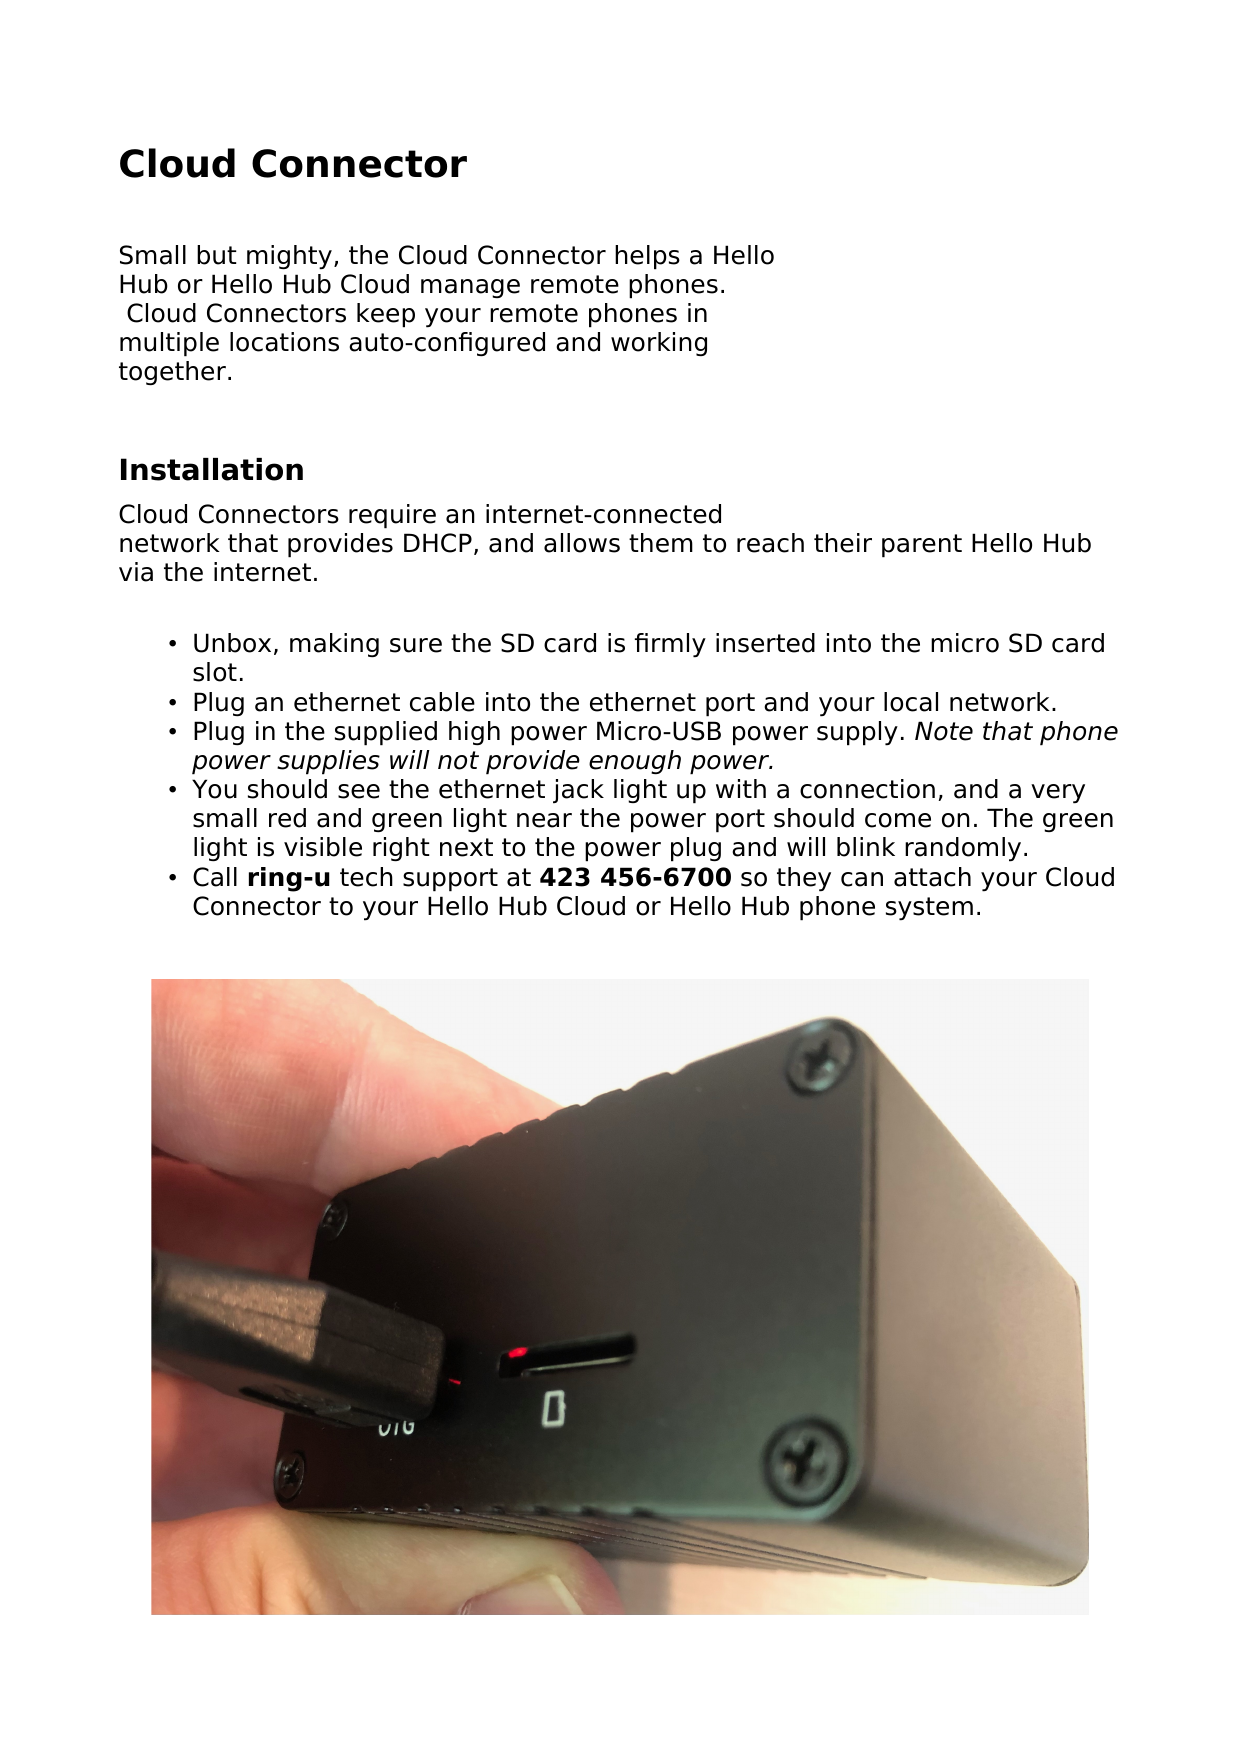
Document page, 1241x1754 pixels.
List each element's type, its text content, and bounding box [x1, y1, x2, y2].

subtitle Installation [118, 453, 1122, 487]
subtitle Cloud Connector [118, 143, 1122, 187]
list Unbox, making sure the SD card is firmly inserted into the micro SD card slot. [177, 629, 1122, 688]
list Plug in the supplied high power Micro-USB power supply. Note that phone power supplies will not provide enough power. [177, 717, 1122, 775]
text Cloud Connectors require an internet-connected network that provides DHCP, and allows them to reach their parent Hello Hub via the internet. [118, 500, 1122, 587]
list Plug an ethernet cable into the ethernet port and your local network. [177, 688, 1122, 717]
text Small but mighty, the Cloud Connector helps a Hello Hub or Hello Hub Cloud manage remote phones. Cloud Connectors keep your remote phones in multiple locations auto-configured and working together. [118, 241, 1122, 416]
list You should see the ethernet jack light up with a connection, and a very small red and green light near the power port should come on. The green light is visible right next to the power plug and will blink randomly. [177, 775, 1122, 863]
picture [151, 979, 1089, 1615]
list Call ring-u tech support at 423 456-6700 so they can attach your Cloud Connector to your Hello Hub Cloud or Hello Hub phone system. [177, 863, 1122, 950]
